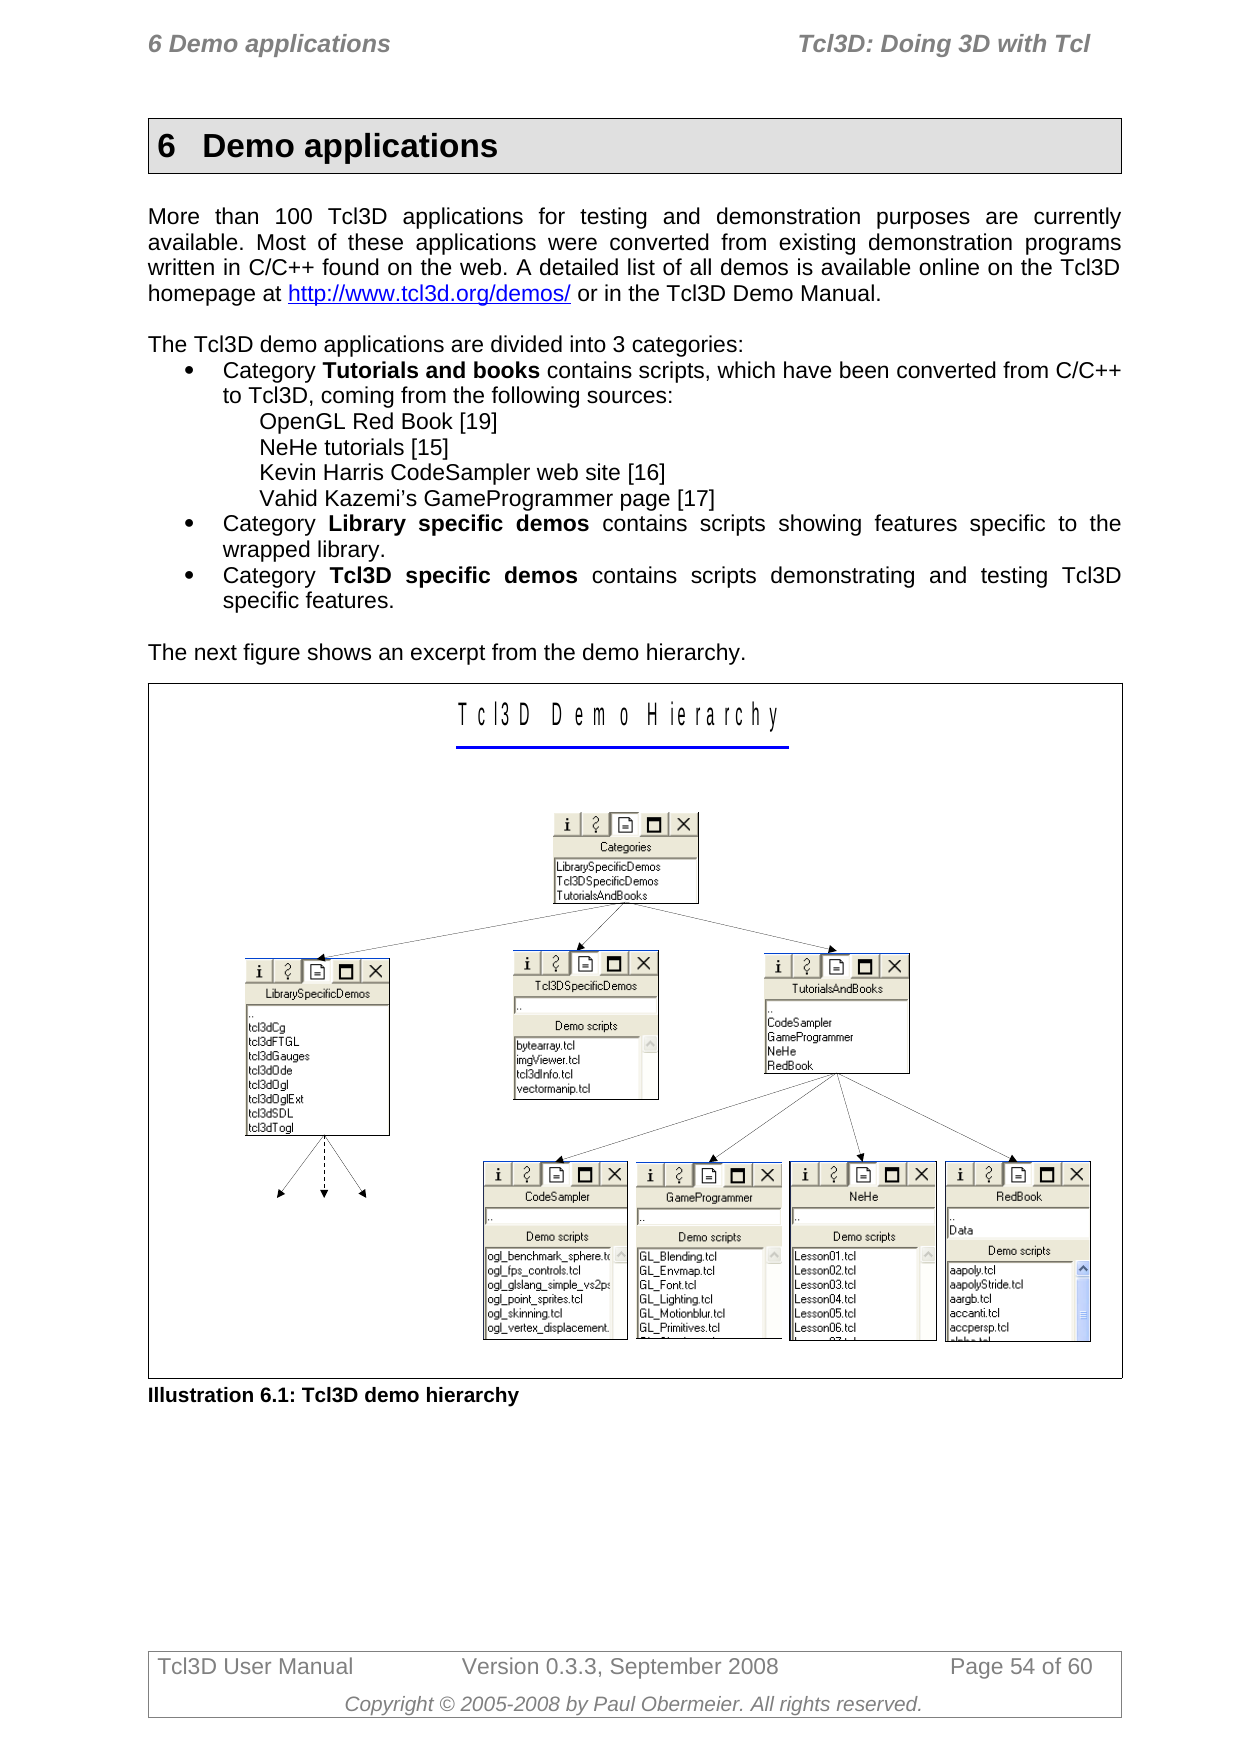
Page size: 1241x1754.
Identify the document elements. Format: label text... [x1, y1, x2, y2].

text Illustration 6.1: Tcl3D demo hierarchy [148, 1379, 1122, 1407]
subtitle Demo applications [149, 119, 1121, 173]
list Category Tcl3D specific demos contains scripts demonstrating and testing Tcl3D specific features. [185, 562, 1122, 614]
list Category Tutorials and books contains scripts, which have been converted from C/C++ to Tcl3D, coming from the following sources: [185, 357, 1122, 409]
text The Tcl3D demo applications are divided into 3 categories: [148, 332, 1122, 357]
text Kevin Harris CodeSampler web site [16] [185, 460, 1122, 486]
text The next figure shows an excerpt from the demo hierarchy. [148, 639, 1122, 665]
text Vahid Kazemi’s GameProgrammer page [17] [185, 486, 1122, 511]
text More than 100 Tcl3D applications for testing and demonstration purposes are currently available. Most of these applications were converted from existing demonstration programs written in C/C++ found on the web. A detailed list of all demos is available online on the Tcl3D homepage at http://www.tcl3d.org/demos/ or in the Tcl3D Demo Manual. [148, 204, 1122, 306]
text OpenGL Red Book [19] [185, 409, 1122, 434]
text NeHe tutorials [15] [185, 434, 1122, 460]
list Category Library specific demos contains scripts showing features specific to the wrapped library. [185, 511, 1122, 562]
